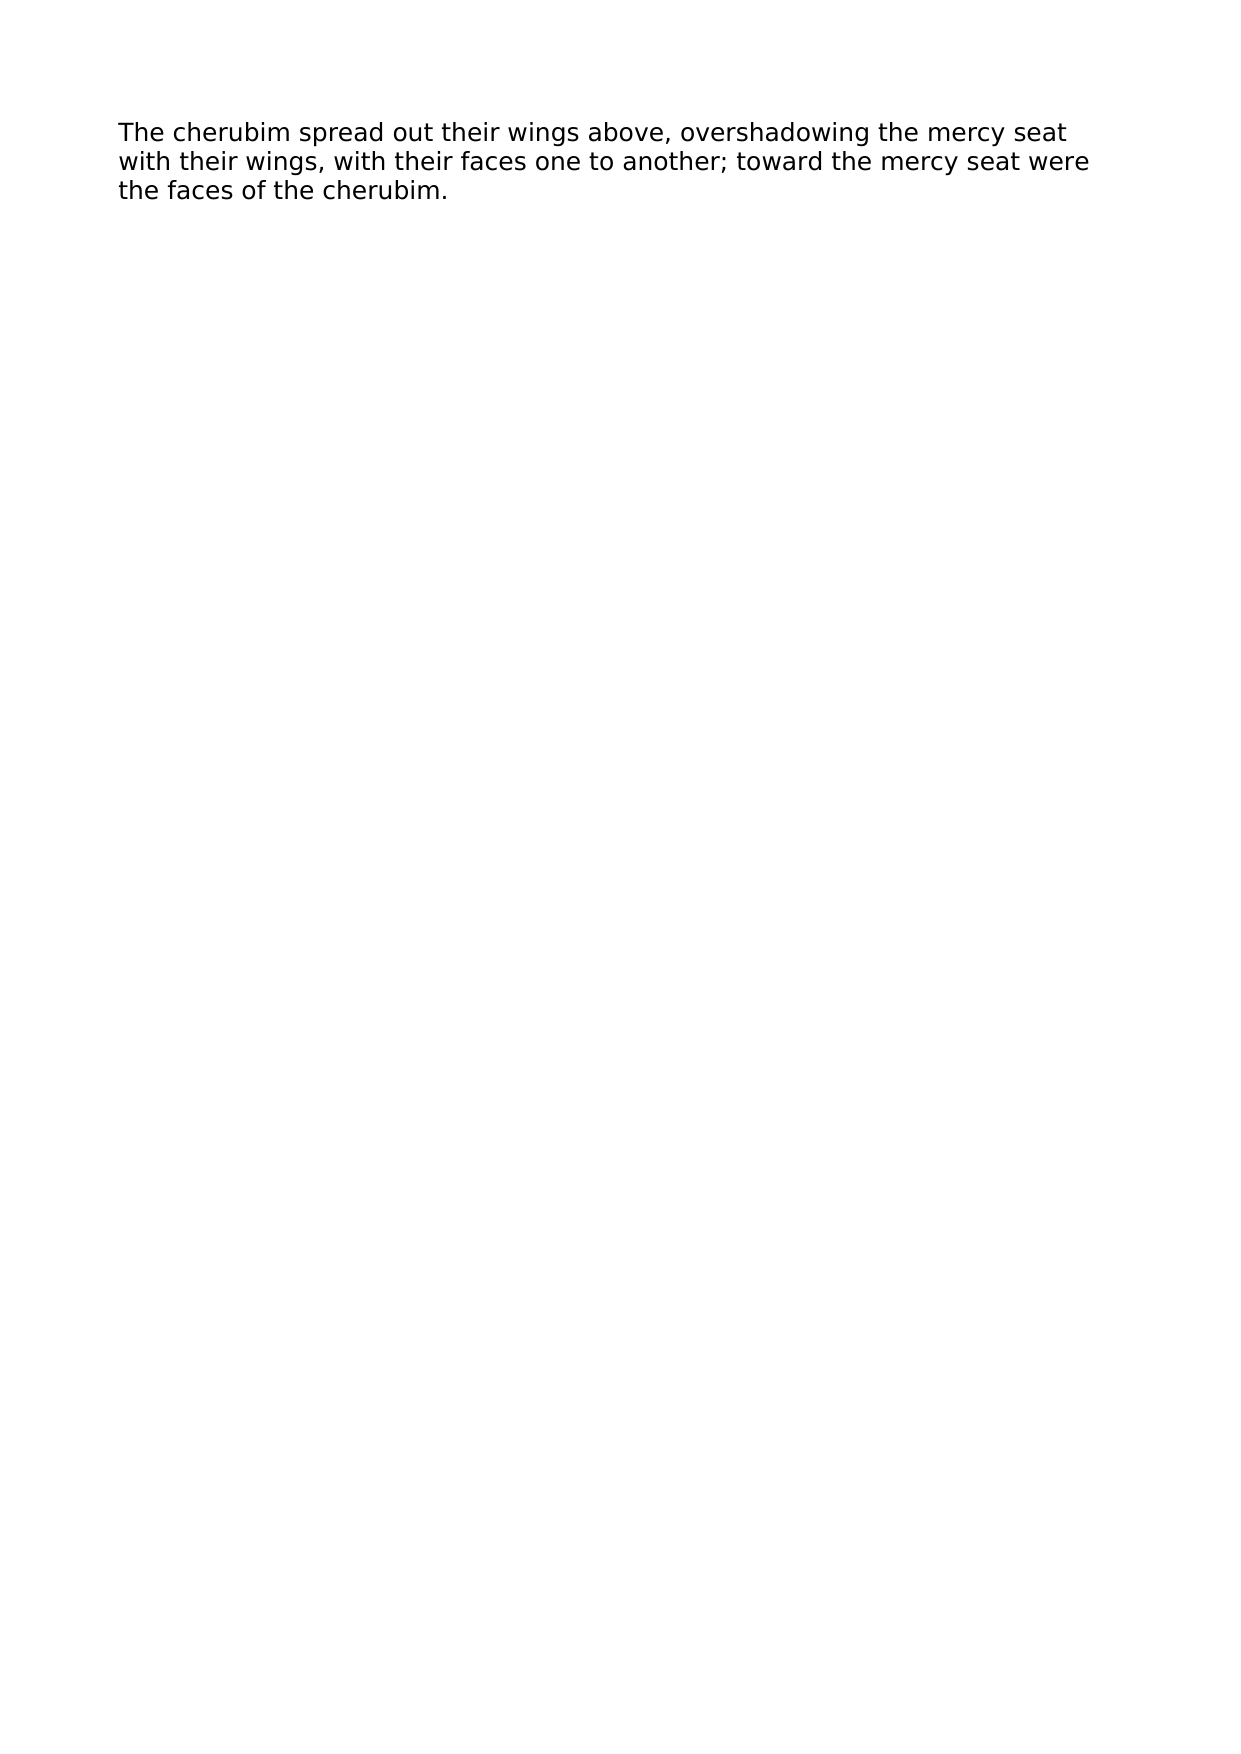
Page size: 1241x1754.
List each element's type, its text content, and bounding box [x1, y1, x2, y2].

text The cherubim spread out their wings above, overshadowing the mercy seat with their wings, with their faces one to another; toward the mercy seat were the faces of the cherubim. [118, 118, 1122, 206]
